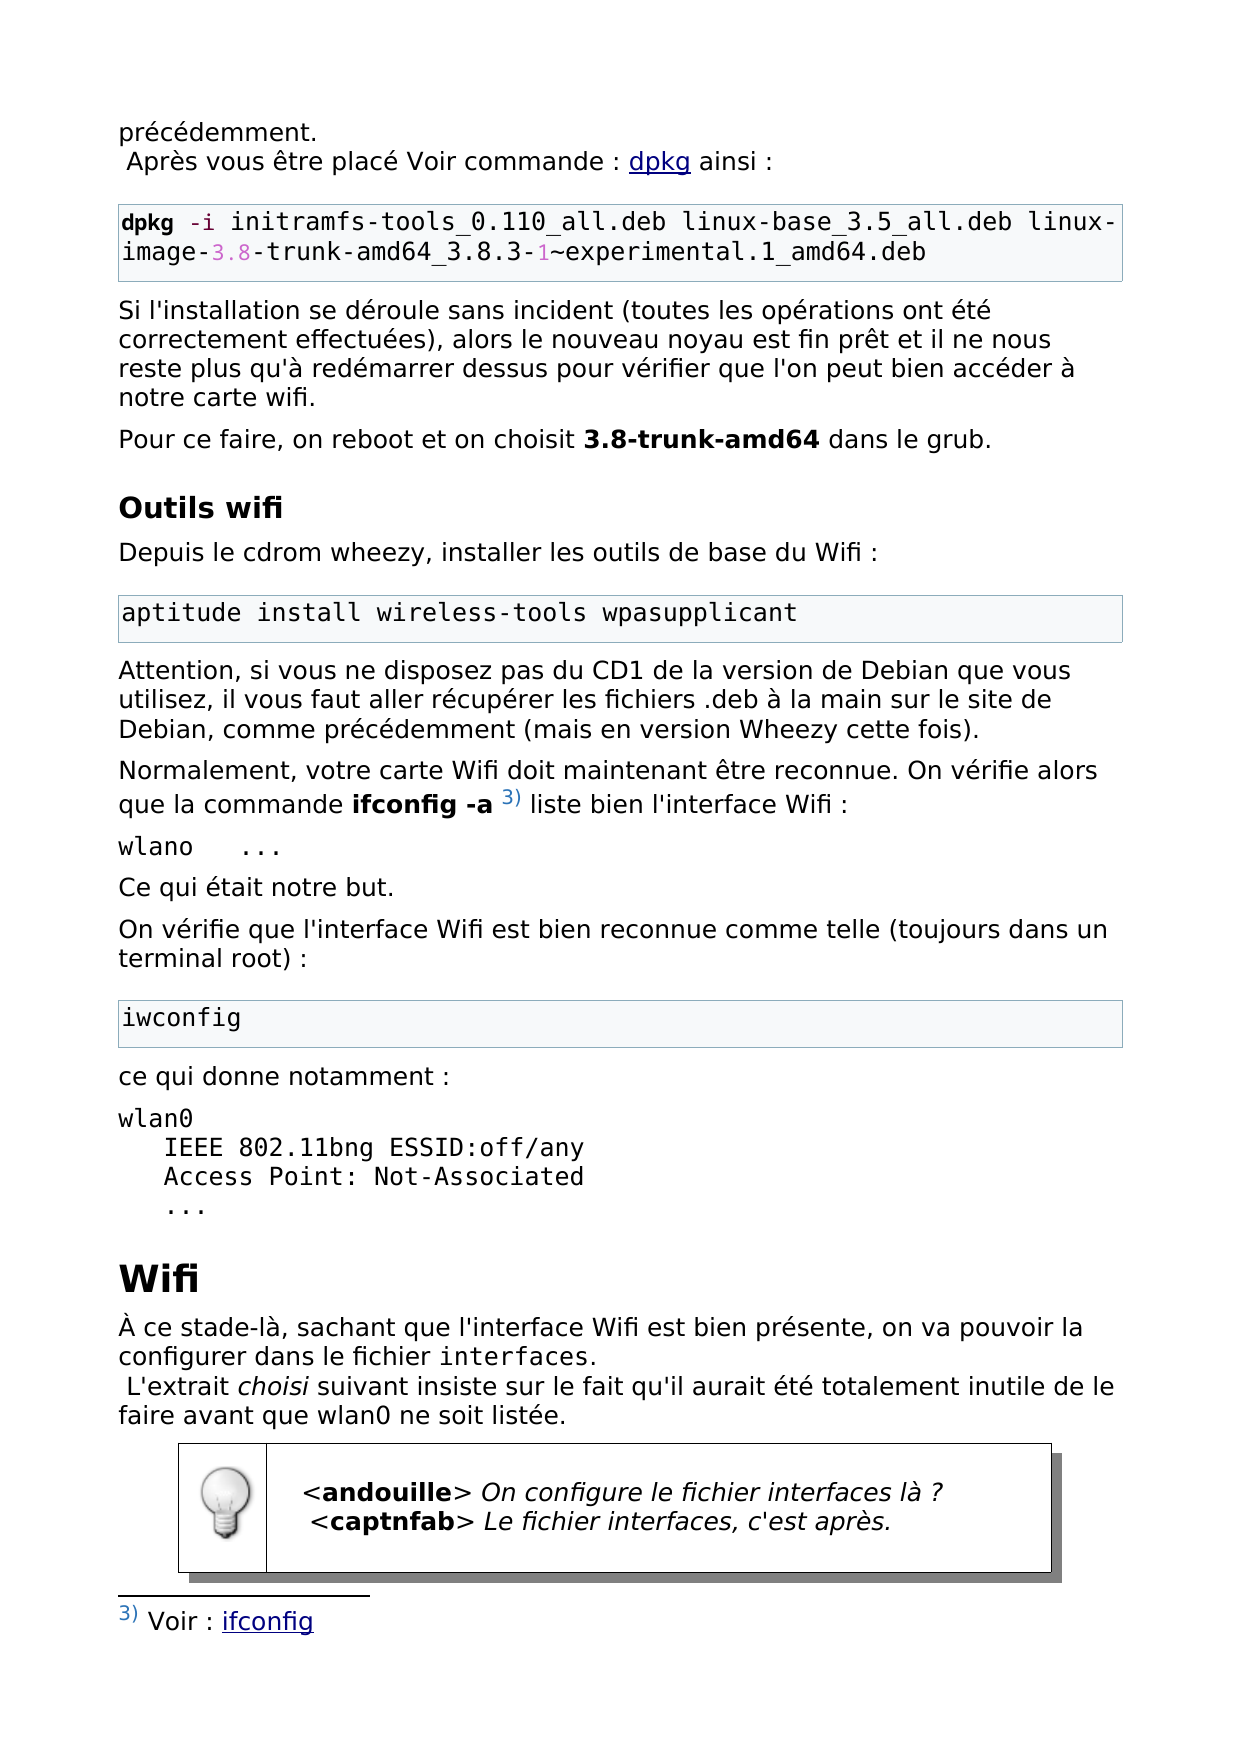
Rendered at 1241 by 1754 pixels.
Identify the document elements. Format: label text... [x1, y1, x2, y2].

table_header iwconfig [119, 1001, 1122, 1047]
text Voir : ifconfig [118, 1602, 1122, 1636]
picture [190, 1466, 266, 1542]
text Depuis le cdrom wheezy, installer les outils de base du Wifi : [118, 538, 1122, 567]
text À ce stade-là, sachant que l'interface Wifi est bien présente, on va pouvoir la configurer dans le fichier interfaces. L'extrait choisi suivant insiste sur le fait qu'il aurait été totalement inutile de le faire avant que wlan0 ne soit listée. [118, 1313, 1122, 1430]
table_header [179, 1444, 266, 1572]
table_header dpkg -i initramfs-tools_0.110_all.deb linux-base_3.5_all.deb linux-image-3.8-trunk-amd64_3.8.3-1~experimental.1_amd64.deb [119, 205, 1122, 281]
text Ce qui était notre but. [118, 873, 1122, 902]
text wlano ... [118, 832, 1122, 861]
table_header <andouille> On configure le fichier interfaces là ? <captnfab> Le fichier interfaces, c'est après. [267, 1444, 1051, 1572]
text précédemment. Après vous être placé Voir commande : dpkg ainsi : [118, 118, 1122, 176]
text On vérifie que l'interface Wifi est bien reconnue comme telle (toujours dans un terminal root) : [118, 915, 1122, 973]
table_header aptitude install wireless-tools wpasupplicant [119, 596, 1122, 642]
text Si l'installation se déroule sans incident (toutes les opérations ont été correctement effectuées), alors le nouveau noyau est fin prêt et il ne nous reste plus qu'à redémarrer dessus pour vérifier que l'on peut bien accéder à notre carte wifi. [118, 296, 1122, 413]
subtitle Outils wifi [118, 492, 1122, 526]
text wlan0 IEEE 802.11bng ESSID:off/any Access Point: Not-Associated ... [118, 1104, 1122, 1221]
subtitle Wifi [118, 1257, 1122, 1301]
text ce qui donne notamment : [118, 1062, 1122, 1091]
text Normalement, votre carte Wifi doit maintenant être reconnue. On vérifie alors que la commande ifconfig -a liste bien l'interface Wifi : [118, 756, 1122, 820]
text Pour ce faire, on reboot et on choisit 3.8-trunk-amd64 dans le grub. [118, 425, 1122, 454]
text Attention, si vous ne disposez pas du CD1 de la version de Debian que vous utilisez, il vous faut aller récupérer les fichiers .deb à la main sur le site de Debian, comme précédemment (mais en version Wheezy cette fois). [118, 656, 1122, 744]
